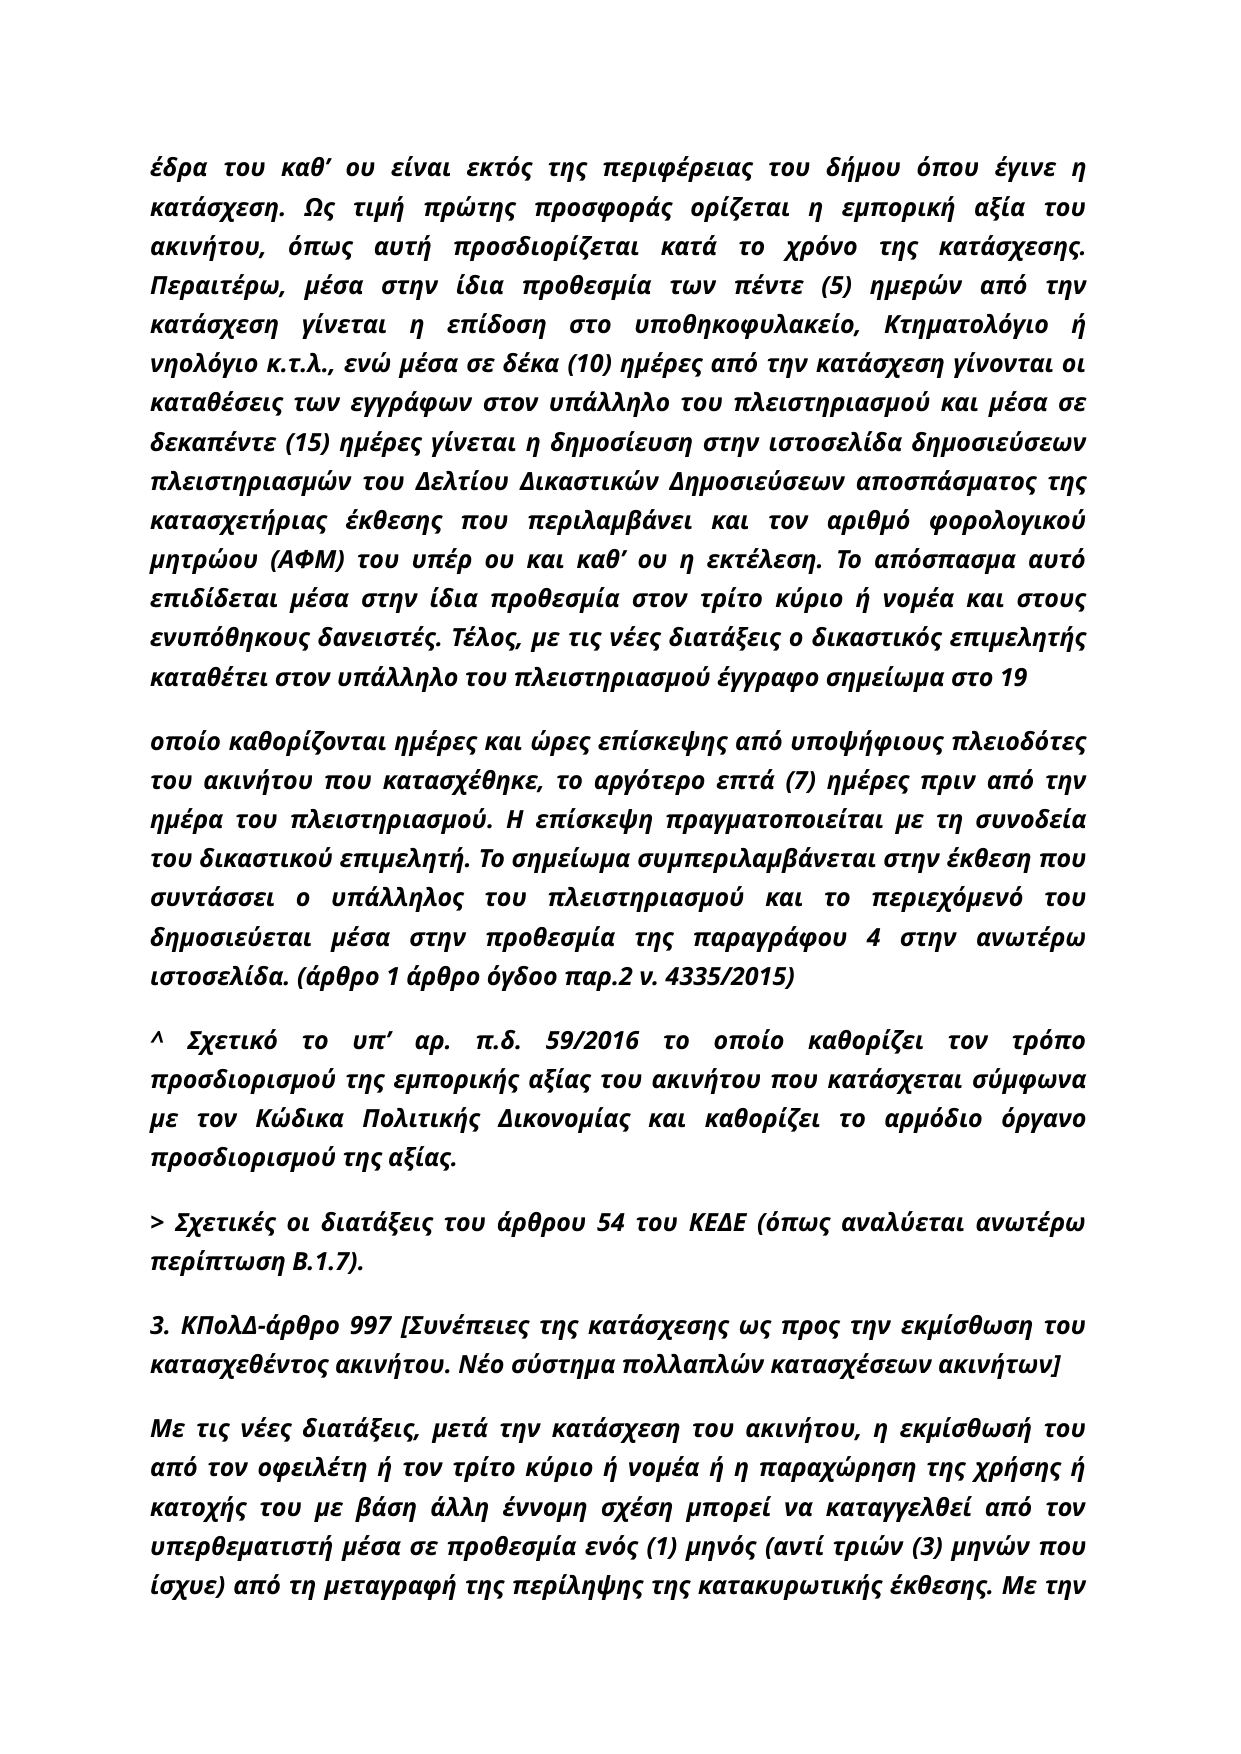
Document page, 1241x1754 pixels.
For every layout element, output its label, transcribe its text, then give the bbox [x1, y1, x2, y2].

text Με τις νέες διατάξεις, μετά την κατάσχεση του ακινήτου, η εκμίσθωσή του από τον οφειλέτη ή τον τρίτο κύριο ή νομέα ή η παραχώρηση της χρήσης ή κατοχής του με βάση άλλη έννομη σχέση μπορεί να καταγγελθεί από τον υπερθεματιστή μέσα σε προθεσμία ενός (1) μηνός (αντί τριών (3) μηνών που ίσχυε) από τη μεταγραφή της περίληψης της κατακυρωτικής έκθεσης. Με την [150, 1411, 1090, 1602]
text > Σχετικές οι διατάξεις του άρθρου 54 του ΚΕΔΕ (όπως αναλύεται ανωτέρω περίπτωση Β.1.7). [150, 1204, 1090, 1277]
text οποίο καθορίζονται ημέρες και ώρες επίσκεψης από υποψήφιους πλειοδότες του ακινήτου που κατασχέθηκε, το αργότερο επτά (7) ημέρες πριν από την ημέρα του πλειστηριασμού. Η επίσκεψη πραγματοποιείται με τη συνοδεία του δικαστικού επιμελητή. Το σημείωμα συμπεριλαμβάνεται στην έκθεση που συντάσσει ο υπάλληλος του πλειστηριασμού και το περιεχόμενό του δημοσιεύεται μέσα στην προθεσμία της παραγράφου 4 στην ανωτέρω ιστοσελίδα. (άρθρο 1 άρθρο όγδοο παρ.2 ν. 4335/2015) [150, 723, 1090, 992]
text ^ Σχετικό το υπ’ αρ. π.δ. 59/2016 το οποίο καθορίζει τον τρόπο προσδιορισμού της εμπορικής αξίας του ακινήτου που κατάσχεται σύμφωνα με τον Κώδικα Πολιτικής Δικονομίας και καθορίζει το αρμόδιο όργανο προσδιορισμού της αξίας. [150, 1022, 1090, 1174]
text έδρα του καθ’ ου είναι εκτός της περιφέρειας του δήμου όπου έγινε η κατάσχεση. Ως τιμή πρώτης προσφοράς ορίζεται η εμπορική αξία του ακινήτου, όπως αυτή προσδιορίζεται κατά το χρόνο της κατάσχεσης. Περαιτέρω, μέσα στην ίδια προθεσμία των πέντε (5) ημερών από την κατάσχεση γίνεται η επίδοση στο υποθηκοφυλακείο, Κτηματολόγιο ή νηολόγιο κ.τ.λ., ενώ μέσα σε δέκα (10) ημέρες από την κατάσχεση γίνονται οι καταθέσεις των εγγράφων στον υπάλληλο του πλειστηριασμού και μέσα σε δεκαπέντε (15) ημέρες γίνεται η δημοσίευση στην ιστοσελίδα δημοσιεύσεων πλειστηριασμών του Δελτίου Δικαστικών Δημοσιεύσεων αποσπάσματος της κατασχετήριας έκθεσης που περιλαμβάνει και τον αριθμό φορολογικού μητρώου (ΑΦΜ) του υπέρ ου και καθ’ ου η εκτέλεση. Το απόσπασμα αυτό επιδίδεται μέσα στην ίδια προθεσμία στον τρίτο κύριο ή νομέα και στους ενυπόθηκους δανειστές. Τέλος, με τις νέες διατάξεις ο δικαστικός επιμελητής καταθέτει στον υπάλληλο του πλειστηριασμού έγγραφο σημείωμα στο 19 [150, 150, 1090, 693]
text 3. ΚΠολΔ-άρθρο 997 [Συνέπειες της κατάσχεσης ως προς την εκμίσθωση του κατασχεθέντος ακινήτου. Νέο σύστημα πολλαπλών κατασχέσεων ακινήτων] [150, 1307, 1090, 1381]
